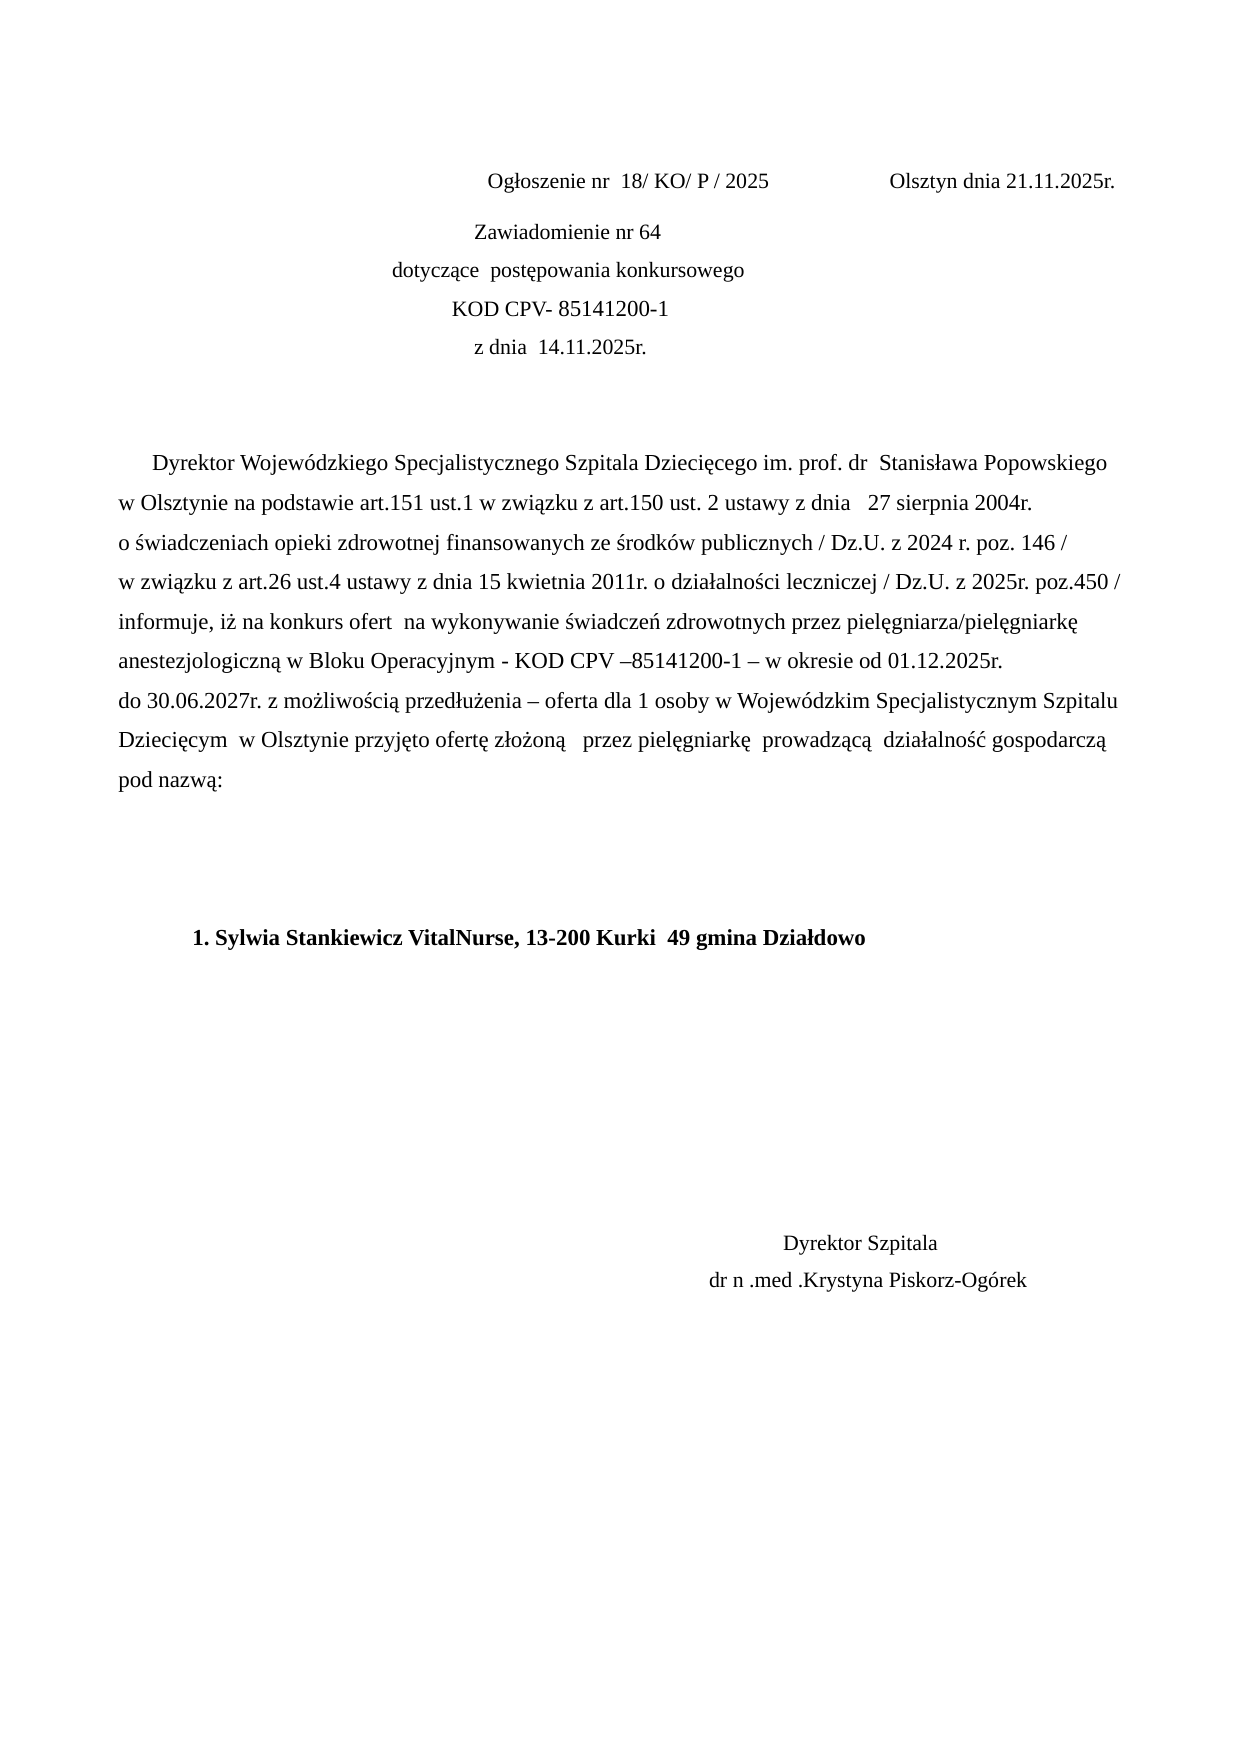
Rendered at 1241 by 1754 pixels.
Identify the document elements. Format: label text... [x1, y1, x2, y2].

text dr n .med .Krystyna Piskorz-Ogórek [118, 1267, 1122, 1292]
text Ogłoszenie nr 18/ KO/ P / 2025 Olsztyn dnia 21.11.2025r. [118, 168, 1122, 194]
text Zawiadomienie nr 64 [118, 219, 1122, 244]
text KOD CPV- 85141200-1 [118, 294, 1122, 321]
text Dyrektor Wojewódzkiego Specjalistycznego Szpitala Dziecięcego im. prof. dr Stanisława Popowskiego w Olsztynie na podstawie art.151 ust.1 w związku z art.150 ust. 2 ustawy z dnia 27 sierpnia 2004r. o świadczeniach opieki zdrowotnej finansowanych ze środków publicznych / Dz.U. z 2024 r. poz. 146 / w związku z art.26 ust.4 ustawy z dnia 15 kwietnia 2011r. o działalności leczniczej / Dz.U. z 2025r. poz.450 / informuje, iż na konkurs ofert na wykonywanie świadczeń zdrowotnych przez pielęgniarza/pielęgniarkę anestezjologiczną w Bloku Operacyjnym - KOD CPV –85141200-1 – w okresie od 01.12.2025r. do 30.06.2027r. z możliwością przedłużenia – oferta dla 1 osoby w Wojewódzkim Specjalistycznym Szpitalu Dziecięcym w Olsztynie przyjęto ofertę złożoną przez pielęgniarkę prowadzącą działalność gospodarczą pod nazwą: [118, 447, 1122, 792]
text Dyrektor Szpitala [118, 1229, 1122, 1255]
text 1. Sylwia Stankiewicz VitalNurse, 13-200 Kurki 49 gmina Działdowo [118, 924, 1122, 950]
text z dnia 14.11.2025r. [118, 334, 1122, 359]
text dotyczące postępowania konkursowego [118, 257, 1122, 282]
